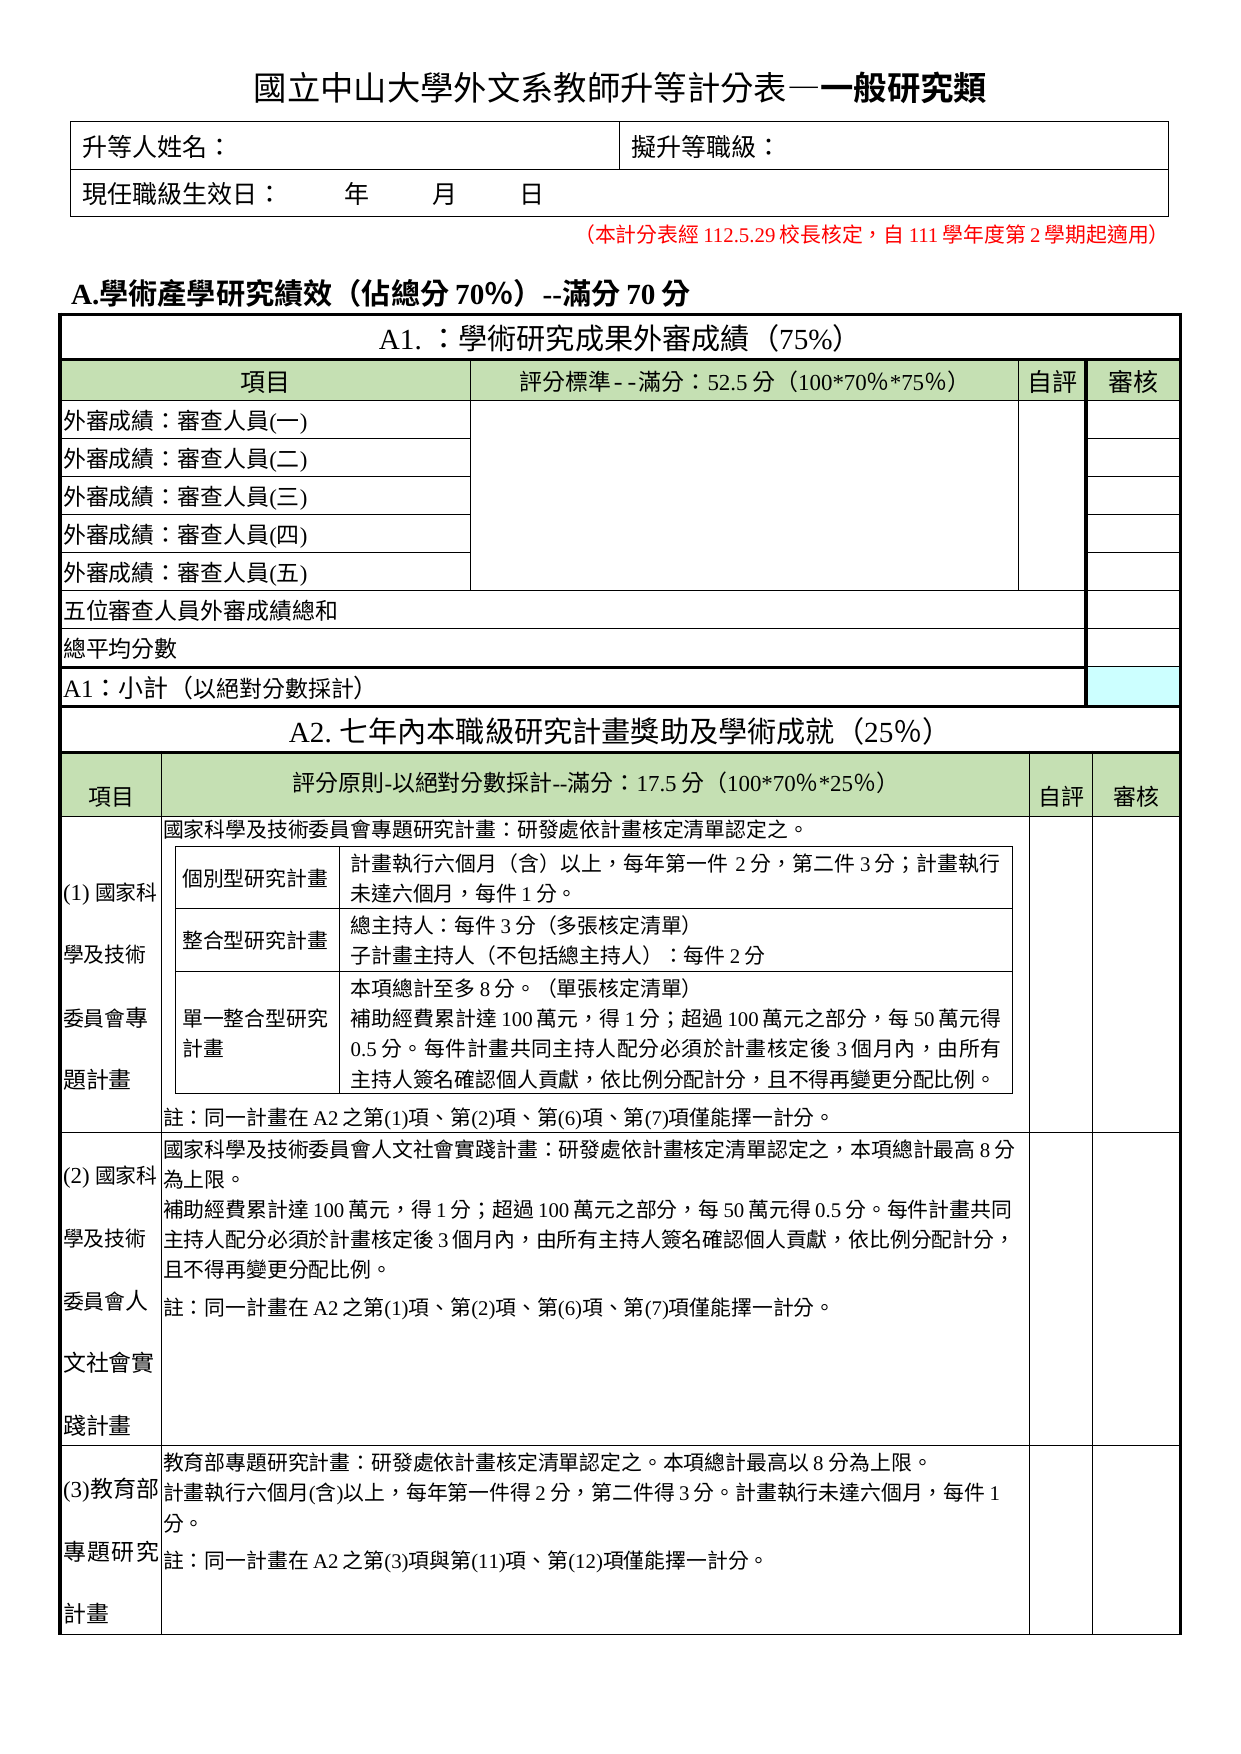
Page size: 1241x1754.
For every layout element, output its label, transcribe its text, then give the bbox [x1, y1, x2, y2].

table_cell 外審成績：審查人員(五) [62, 553, 470, 590]
table_cell 項目 [62, 361, 470, 400]
table_cell [1030, 1446, 1092, 1634]
table_cell 外審成績：審查人員(二) [62, 439, 470, 476]
table_cell [1030, 817, 1092, 1132]
table_cell [1088, 629, 1179, 666]
table_header A1. ：學術研究成果外審成績（75%） [62, 316, 1179, 358]
text （本計分表經112.5.29校長核定，自111學年度第2學期起適用） [71, 224, 1169, 247]
table_cell (1) 國家科學及技術委員會專題計畫 [62, 817, 161, 1132]
table_cell 評分原則-以絕對分數採計--滿分：17.5分（100*70％*25％） [162, 754, 1029, 816]
table_cell 教育部專題研究計畫：研發處依計畫核定清單認定之。本項總計最高以8 分為上限。 計畫執行六個月(含)以上，每年第一件得2分，第二件得3分。計畫執行未達六個月，每件1分。 註：同一計畫在A2之第(3)項與第(11)項、第(12)項僅能擇一計分。 [162, 1446, 1029, 1634]
table_cell [1093, 1446, 1179, 1634]
table_cell 單一整合型研究計畫 [176, 972, 339, 1093]
table_cell [1019, 401, 1084, 590]
table_header 擬升等職級： [620, 122, 1168, 168]
table_cell 審核 [1088, 361, 1179, 400]
table_cell [1088, 515, 1179, 552]
table_cell 國家科學及技術委員會人文社會實踐計畫：研發處依計畫核定清單認定之，本項總計最高8分為上限。 補助經費累計達100萬元，得1分；超過100萬元之部分，每50萬元得0.5分。每件計畫共同主持人配分必須於計畫核定後3個月內，由所有主持人簽名確認個人貢獻，依比例分配計分，且不得再變更分配比例。 註：同一計畫在A2之第(1)項、第(2)項、第(6)項、第(7)項僅能擇一計分。 [162, 1133, 1029, 1445]
table_cell 整合型研究計畫 [176, 909, 339, 971]
table_cell [471, 401, 1018, 590]
table_cell A2. 七年內本職級研究計畫獎助及學術成就（25％） [62, 708, 1179, 751]
table_cell (3)教育部專題研究計畫 [62, 1446, 161, 1634]
table_cell 總平均分數 [62, 629, 1084, 666]
table_cell [1093, 817, 1179, 1132]
table_cell 外審成績：審查人員(四) [62, 515, 470, 552]
table_cell 總主持人：每件3分（多張核定清單） 子計畫主持人（不包括總主持人）：每件2分 [340, 909, 1012, 971]
table_cell 國家科學及技術委員會專題研究計畫：研發處依計畫核定清單認定之。 註：同一計畫在A2之第(1)項、第(2)項、第(6)項、第(7)項僅能擇一計分。 [162, 817, 1029, 1132]
table_header 計畫執行六個月（含）以上，每年第一件2分，第二件3分；計畫執行未達六個月，每件1分。 [340, 847, 1012, 907]
table_cell (2) 國家科學及技術委員會人文社會實踐計畫 [62, 1133, 161, 1445]
text A.學術產學研究績效（佔總分70％）--滿分70分 [71, 270, 1144, 313]
table_cell 外審成績：審查人員(三) [62, 477, 470, 514]
table_cell [1088, 401, 1179, 438]
table_cell [1088, 667, 1179, 705]
table_cell 五位審查人員外審成績總和 [62, 591, 1084, 628]
table_cell 外審成績：審查人員(一) [62, 401, 470, 438]
text 國立中山大學外文系教師升等計分表—一般研究類 [71, 62, 1169, 110]
table_cell 本項總計至多8分。（單張核定清單） 補助經費累計達100萬元，得1分；超過100萬元之部分，每50萬元得0.5分。每件計畫共同主持人配分必須於計畫核定後3個月內，由所有主持人簽名確認個人貢獻，依比例分配計分，且不得再變更分配比例。 [340, 972, 1012, 1093]
table_cell [1088, 439, 1179, 476]
table_cell [1088, 591, 1179, 628]
table_cell A1：小計（以絕對分數採計） [62, 669, 1084, 705]
table_header 個別型研究計畫 [176, 847, 339, 907]
table_cell 自評 [1030, 754, 1092, 816]
table_cell [1030, 1133, 1092, 1445]
table_header 升等人姓名： [71, 122, 619, 168]
table_cell [1093, 1133, 1179, 1445]
table_cell 項目 [62, 754, 161, 816]
table_cell 評分標準--滿分：52.5分（100*70％*75％） [471, 361, 1018, 400]
table_cell 自評 [1019, 361, 1084, 400]
table_cell [1088, 477, 1179, 514]
table_cell 審核 [1093, 754, 1179, 816]
table_cell [1088, 553, 1179, 590]
table_cell 現任職級生效日： 年 月 日 [71, 170, 1168, 216]
